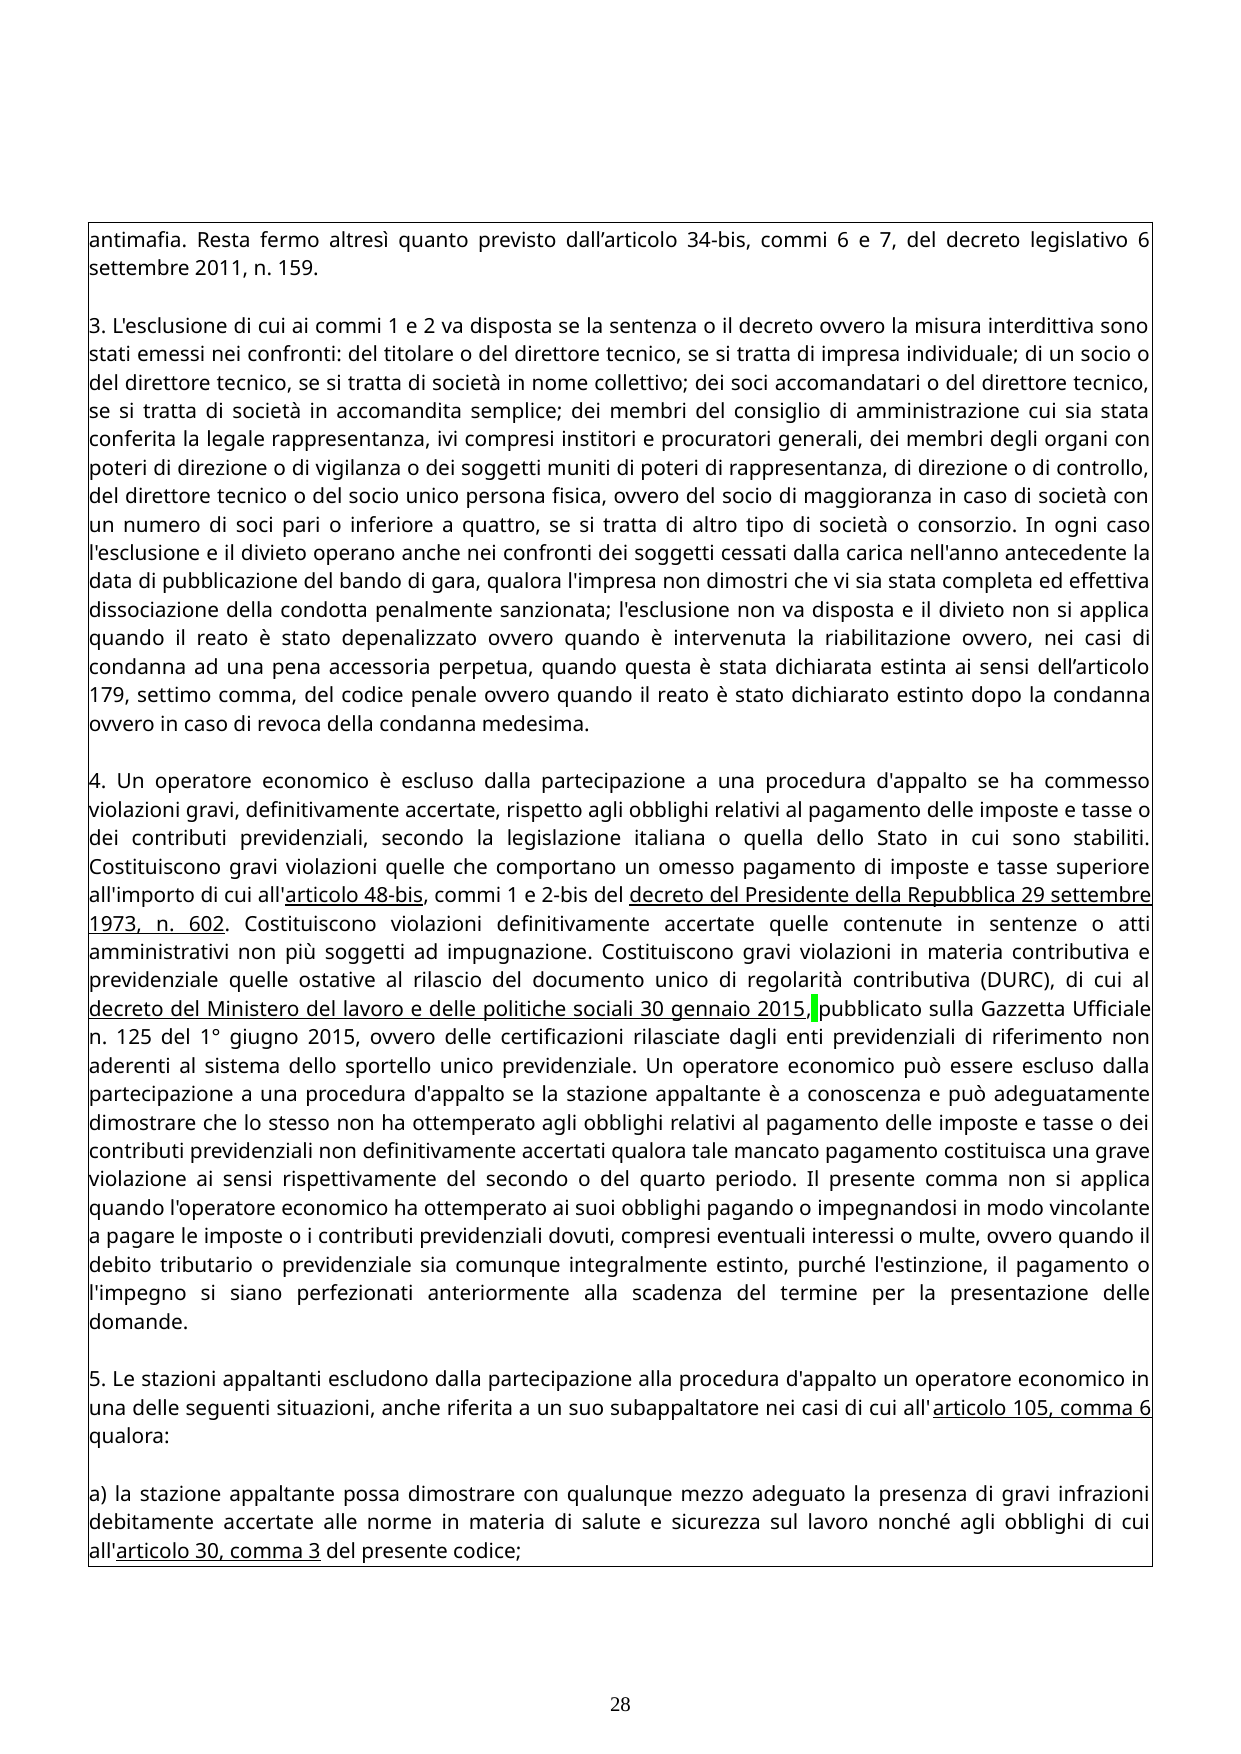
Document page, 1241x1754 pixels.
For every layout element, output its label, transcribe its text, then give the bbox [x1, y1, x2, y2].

text 4. Un operatore economico è escluso dalla partecipazione a una procedura d'appalto se ha commesso violazioni gravi, definitivamente accertate, rispetto agli obblighi relativi al pagamento delle imposte e tasse o dei contributi previdenziali, secondo la legislazione italiana o quella dello Stato in cui sono stabiliti. Costituiscono gravi violazioni quelle che comportano un omesso pagamento di imposte e tasse superiore all'importo di cui all'articolo 48-bis, commi 1 e 2-bis del decreto del Presidente della Repubblica 29 settembre 1973, n. 602. Costituiscono violazioni definitivamente accertate quelle contenute in sentenze o atti amministrativi non più soggetti ad impugnazione. Costituiscono gravi violazioni in materia contributiva e previdenziale quelle ostative al rilascio del documento unico di regolarità contributiva (DURC), di cui al decreto del Ministero del lavoro e delle politiche sociali 30 gennaio 2015, pubblicato sulla Gazzetta Ufficiale n. 125 del 1° giugno 2015, ovvero delle certificazioni rilasciate dagli enti previdenziali di riferimento non aderenti al sistema dello sportello unico previdenziale. Un operatore economico può essere escluso dalla partecipazione a una procedura d'appalto se la stazione appaltante è a conoscenza e può adeguatamente dimostrare che lo stesso non ha ottemperato agli obblighi relativi al pagamento delle imposte e tasse o dei contributi previdenziali non definitivamente accertati qualora tale mancato pagamento costituisca una grave violazione ai sensi rispettivamente del secondo o del quarto periodo. Il presente comma non si applica quando l'operatore economico ha ottemperato ai suoi obblighi pagando o impegnandosi in modo vincolante a pagare le imposte o i contributi previdenziali dovuti, compresi eventuali interessi o multe, ovvero quando il debito tributario o previdenziale sia comunque integralmente estinto, purché l'estinzione, il pagamento o l'impegno si siano perfezionati anteriormente alla scadenza del termine per la presentazione delle domande. [89, 763, 1152, 1335]
text 5. Le stazioni appaltanti escludono dalla partecipazione alla procedura d'appalto un operatore economico in una delle seguenti situazioni, anche riferita a un suo subappaltatore nei casi di cui all'articolo 105, comma 6 qualora: [89, 1361, 1152, 1450]
text 3. L'esclusione di cui ai commi 1 e 2 va disposta se la sentenza o il decreto ovvero la misura interdittiva sono stati emessi nei confronti: del titolare o del direttore tecnico, se si tratta di impresa individuale; di un socio o del direttore tecnico, se si tratta di società in nome collettivo; dei soci accomandatari o del direttore tecnico, se si tratta di società in accomandita semplice; dei membri del consiglio di amministrazione cui sia stata conferita la legale rappresentanza, ivi compresi institori e procuratori generali, dei membri degli organi con poteri di direzione o di vigilanza o dei soggetti muniti di poteri di rappresentanza, di direzione o di controllo, del direttore tecnico o del socio unico persona fisica, ovvero del socio di maggioranza in caso di società con un numero di soci pari o inferiore a quattro, se si tratta di altro tipo di società o consorzio. In ogni caso l'esclusione e il divieto operano anche nei confronti dei soggetti cessati dalla carica nell'anno antecedente la data di pubblicazione del bando di gara, qualora l'impresa non dimostri che vi sia stata completa ed effettiva dissociazione della condotta penalmente sanzionata; l'esclusione non va disposta e il divieto non si applica quando il reato è stato depenalizzato ovvero quando è intervenuta la riabilitazione ovvero, nei casi di condanna ad una pena accessoria perpetua, quando questa è stata dichiarata estinta ai sensi dell’articolo 179, settimo comma, del codice penale ovvero quando il reato è stato dichiarato estinto dopo la condanna ovvero in caso di revoca della condanna medesima. [89, 308, 1152, 737]
text a) la stazione appaltante possa dimostrare con qualunque mezzo adeguato la presenza di gravi infrazioni debitamente accertate alle norme in materia di salute e sicurezza sul lavoro nonché agli obblighi di cui all'articolo 30, comma 3 del presente codice; [89, 1476, 1152, 1566]
text antimafia. Resta fermo altresì quanto previsto dall’articolo 34-bis, commi 6 e 7, del decreto legislativo 6 settembre 2011, n. 159. [89, 223, 1152, 282]
